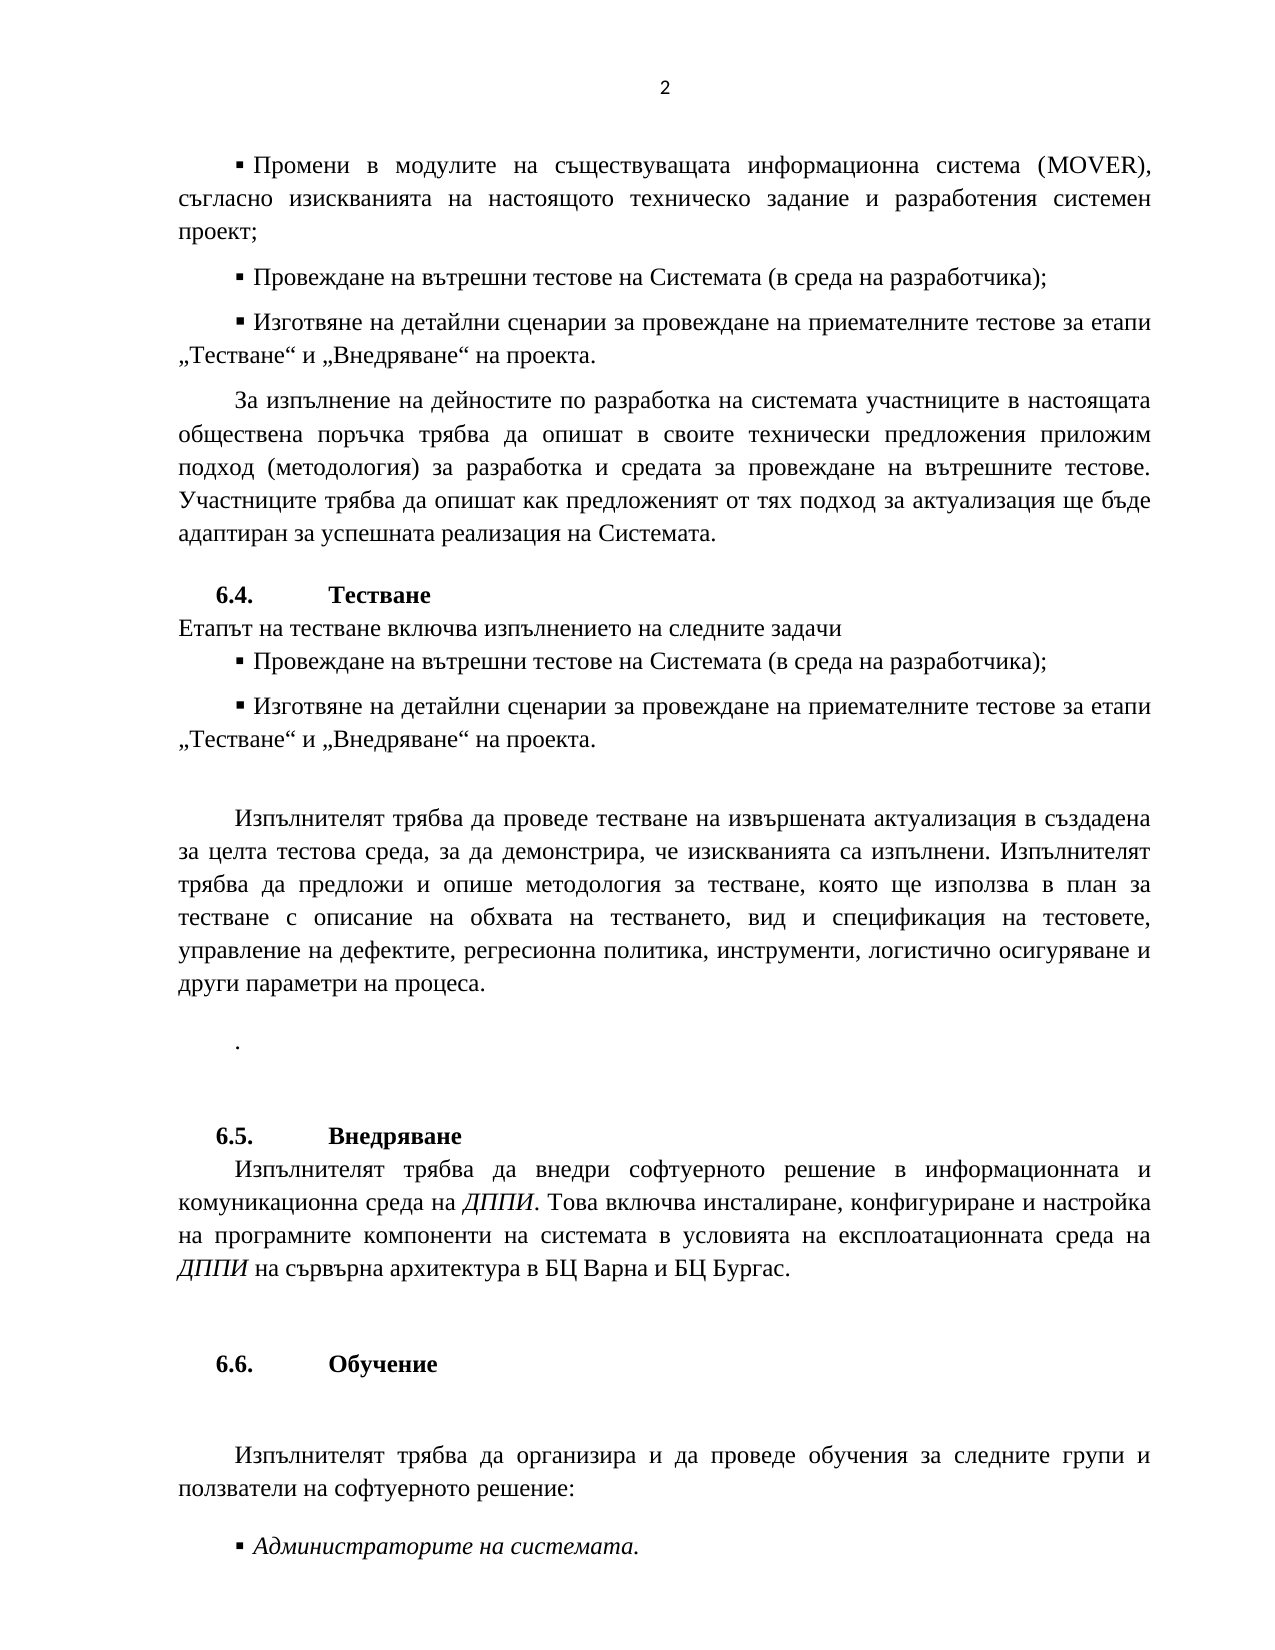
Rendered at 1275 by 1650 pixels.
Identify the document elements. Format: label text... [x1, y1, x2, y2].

list Изготвяне на детайлни сценарии за провеждане на приемателните тестове за етапи „Тестване“ и „Внедряване“ на проекта. [178, 691, 1152, 753]
text Изпълнителят трябва да проведе тестване на извършената актуализация в създадена за целта тестова среда, за да демонстрира, че изискванията са изпълнени. Изпълнителят трябва да предложи и опише методология за тестване, която ще използва в план за тестване с описание на обхвата на тестването, вид и спецификация на тестовете, управление на дефектите, регресионна политика, инструменти, логистично осигуряване и други параметри на процеса. [178, 803, 1152, 997]
text . [178, 1026, 1152, 1055]
list Промени в модулите на съществуващата информационна система (MOVER), съгласно изискванията на настоящото техническо задание и разработения системен проект; [178, 150, 1152, 245]
list Провеждане на вътрешни тестове на системата (в среда на разработчика); [178, 262, 1152, 290]
text Изпълнителят трябва да внедри софтуерното решение в информационната и комуникационна среда на ДППИ. Това включва инсталиране, конфигуриране и настройка на програмните компоненти на системата в условията на експлоатационната среда на ДППИ на сървърна архитектура в БЦ Варна и БЦ Бургас. [178, 1154, 1152, 1282]
text За изпълнение на дейностите по разработка на системата участниците в настоящата обществена поръчка трябва да опишат в своите технически предложения приложим подход (методология) за разработка и средата за провеждане на вътрешните тестове. Участниците трябва да опишат как предложеният от тях подход за актуализация ще бъде адаптиран за успешната реализация на системата. [178, 386, 1152, 546]
subtitle Внедряване [216, 1121, 1152, 1150]
text Етапът на тестване включва изпълнението на следните задачи [178, 613, 1152, 642]
text Изпълнителят трябва да организира и да проведе обучения за следните групи и ползватели на софтуерното решение: [178, 1440, 1152, 1501]
list Изготвяне на детайлни сценарии за провеждане на приемателните тестове за етапи „Тестване“ и „Внедряване“ на проекта. [178, 307, 1152, 369]
subtitle Тестване [216, 580, 1152, 609]
list Администраторите на системата. [178, 1531, 1152, 1559]
list Провеждане на вътрешни тестове на системата (в среда на разработчика); [178, 646, 1152, 675]
subtitle Обучение [216, 1349, 1152, 1377]
